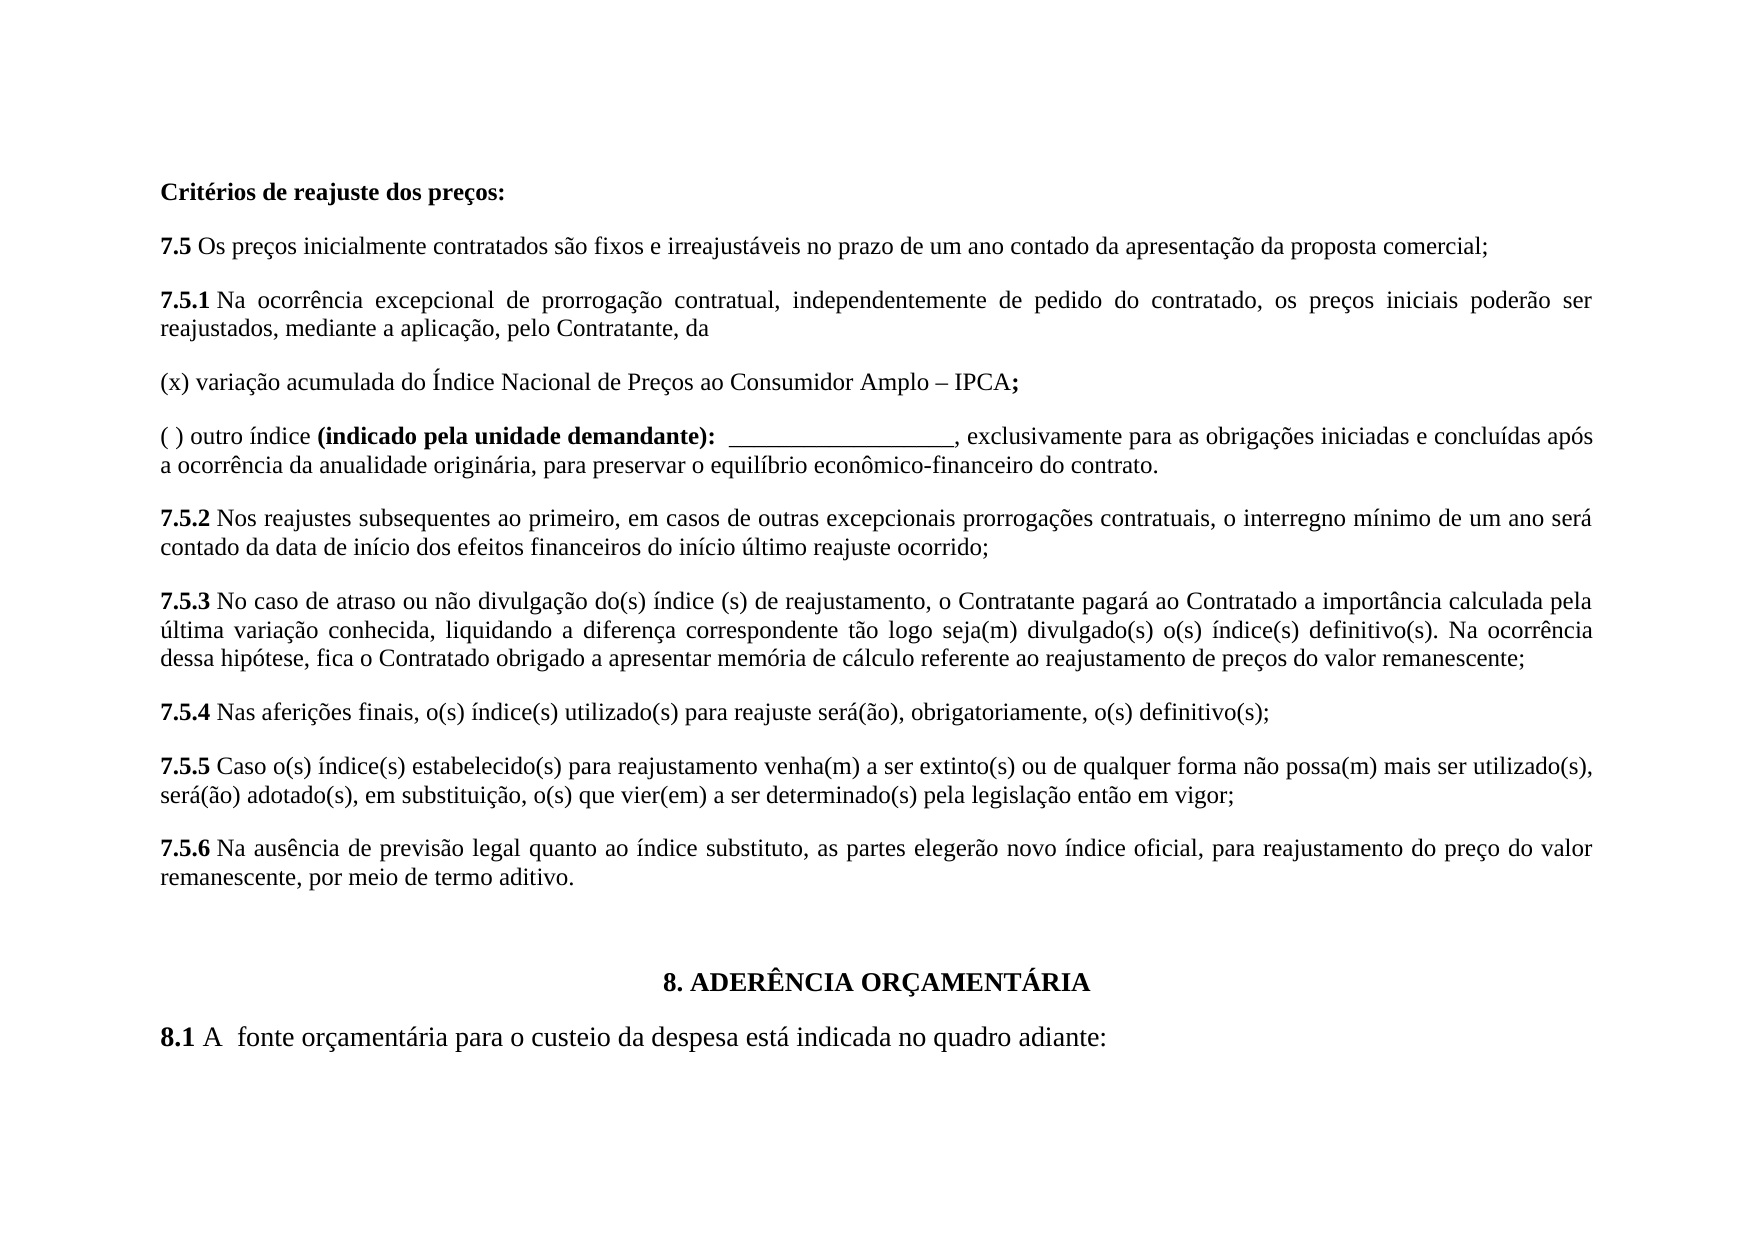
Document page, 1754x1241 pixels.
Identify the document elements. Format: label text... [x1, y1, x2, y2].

text 8.1 A fonte orçamentária para o custeio da despesa está indicada no quadro adiante: [160, 1020, 1594, 1052]
text (x) variação acumulada do Índice Nacional de Preços ao Consumidor Amplo – IPCA; [160, 367, 1594, 396]
text ( ) outro índice (indicado pela unidade demandante): __________________, exclusivamente para as obrigações iniciadas e concluídas após a ocorrência da anualidade originária, para preservar o equilíbrio econômico-financeiro do contrato. [160, 421, 1594, 478]
text 7.5.6 Na ausência de previsão legal quanto ao índice substituto, as partes elegerão novo índice oficial, para reajustamento do preço do valor remanescente, por meio de termo aditivo. [160, 833, 1594, 891]
text Critérios de reajuste dos preços: [160, 177, 1594, 206]
text 7.5.2 Nos reajustes subsequentes ao primeiro, em casos de outras excepcionais prorrogações contratuais, o interregno mínimo de um ano será contado da data de início dos efeitos financeiros do início último reajuste ocorrido; [160, 503, 1594, 561]
text 8. ADERÊNCIA ORÇAMENTÁRIA [148, 966, 1606, 997]
text 7.5.5 Caso o(s) índice(s) estabelecido(s) para reajustamento venha(m) a ser extinto(s) ou de qualquer forma não possa(m) mais ser utilizado(s), será(ão) adotado(s), em substituição, o(s) que vier(em) a ser determinado(s) pela legislação então em vigor; [160, 751, 1594, 808]
text 7.5.1 Na ocorrência excepcional de prorrogação contratual, independentemente de pedido do contratado, os preços iniciais poderão ser reajustados, mediante a aplicação, pelo Contratante, da [160, 285, 1594, 342]
text 7.5 Os preços inicialmente contratados são fixos e irreajustáveis no prazo de um ano contado da apresentação da proposta comercial; [160, 231, 1594, 260]
text 7.5.4 Nas aferições finais, o(s) índice(s) utilizado(s) para reajuste será(ão), obrigatoriamente, o(s) definitivo(s); [160, 697, 1594, 726]
text 7.5.3 No caso de atraso ou não divulgação do(s) índice (s) de reajustamento, o Contratante pagará ao Contratado a importância calculada pela última variação conhecida, liquidando a diferença correspondente tão logo seja(m) divulgado(s) o(s) índice(s) definitivo(s). Na ocorrência dessa hipótese, fica o Contratado obrigado a apresentar memória de cálculo referente ao reajustamento de preços do valor remanescente; [160, 586, 1594, 672]
